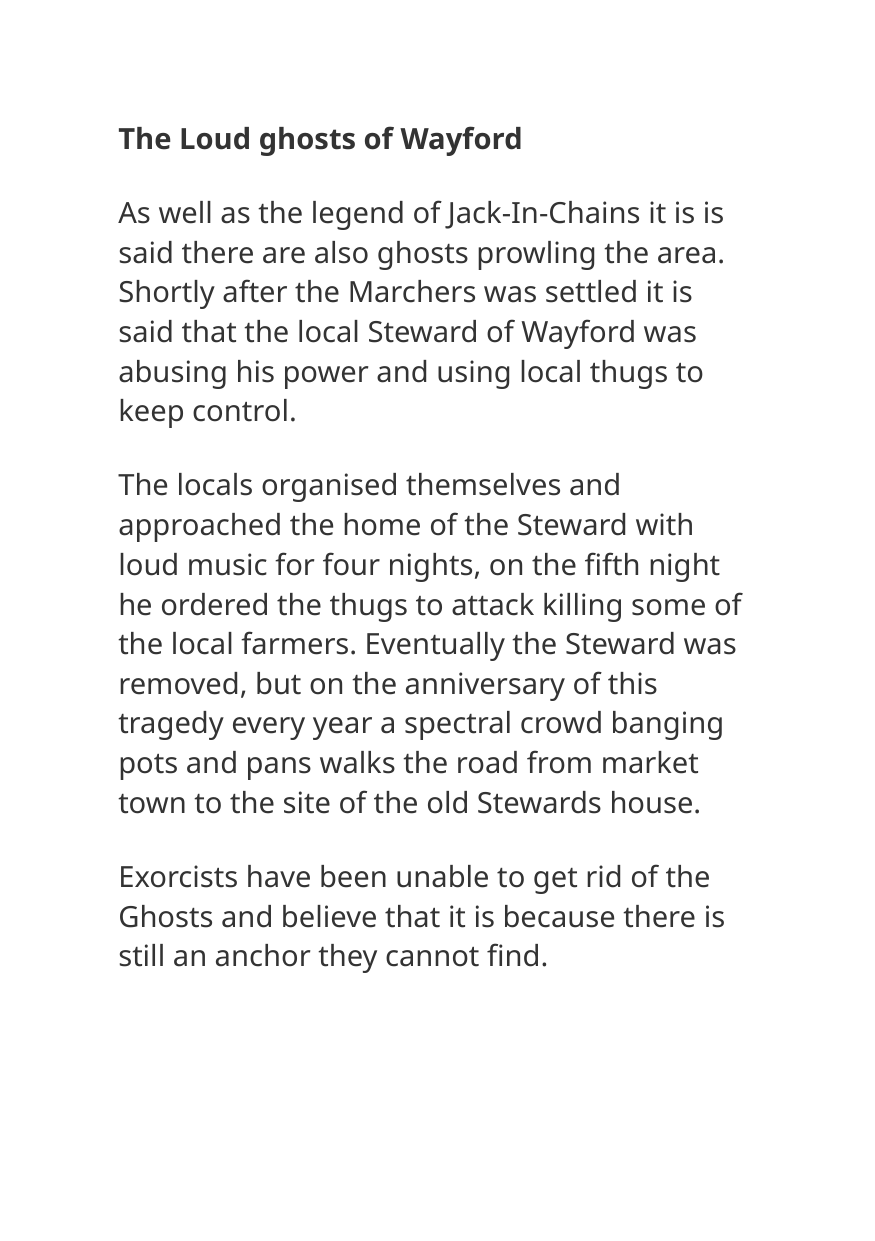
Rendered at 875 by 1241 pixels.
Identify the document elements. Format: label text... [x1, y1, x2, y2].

text As well as the legend of Jack-In-Chains it is is said there are also ghosts prowling the area. Shortly after the Marchers was settled it is said that the local Steward of Wayford was abusing his power and using local thugs to keep control. [118, 192, 756, 430]
text The locals organised themselves and approached the home of the Steward with loud music for four nights, on the fifth night he ordered the thugs to attack killing some of the local farmers. Eventually the Steward was removed, but on the anniversary of this tragedy every year a spectral crowd banging pots and pans walks the road from market town to the site of the old Stewards house. [118, 465, 756, 822]
subtitle The Loud ghosts of Wayford [118, 118, 756, 158]
text Exorcists have been unable to get rid of the Ghosts and believe that it is because there is still an anchor they cannot find. [118, 856, 756, 975]
